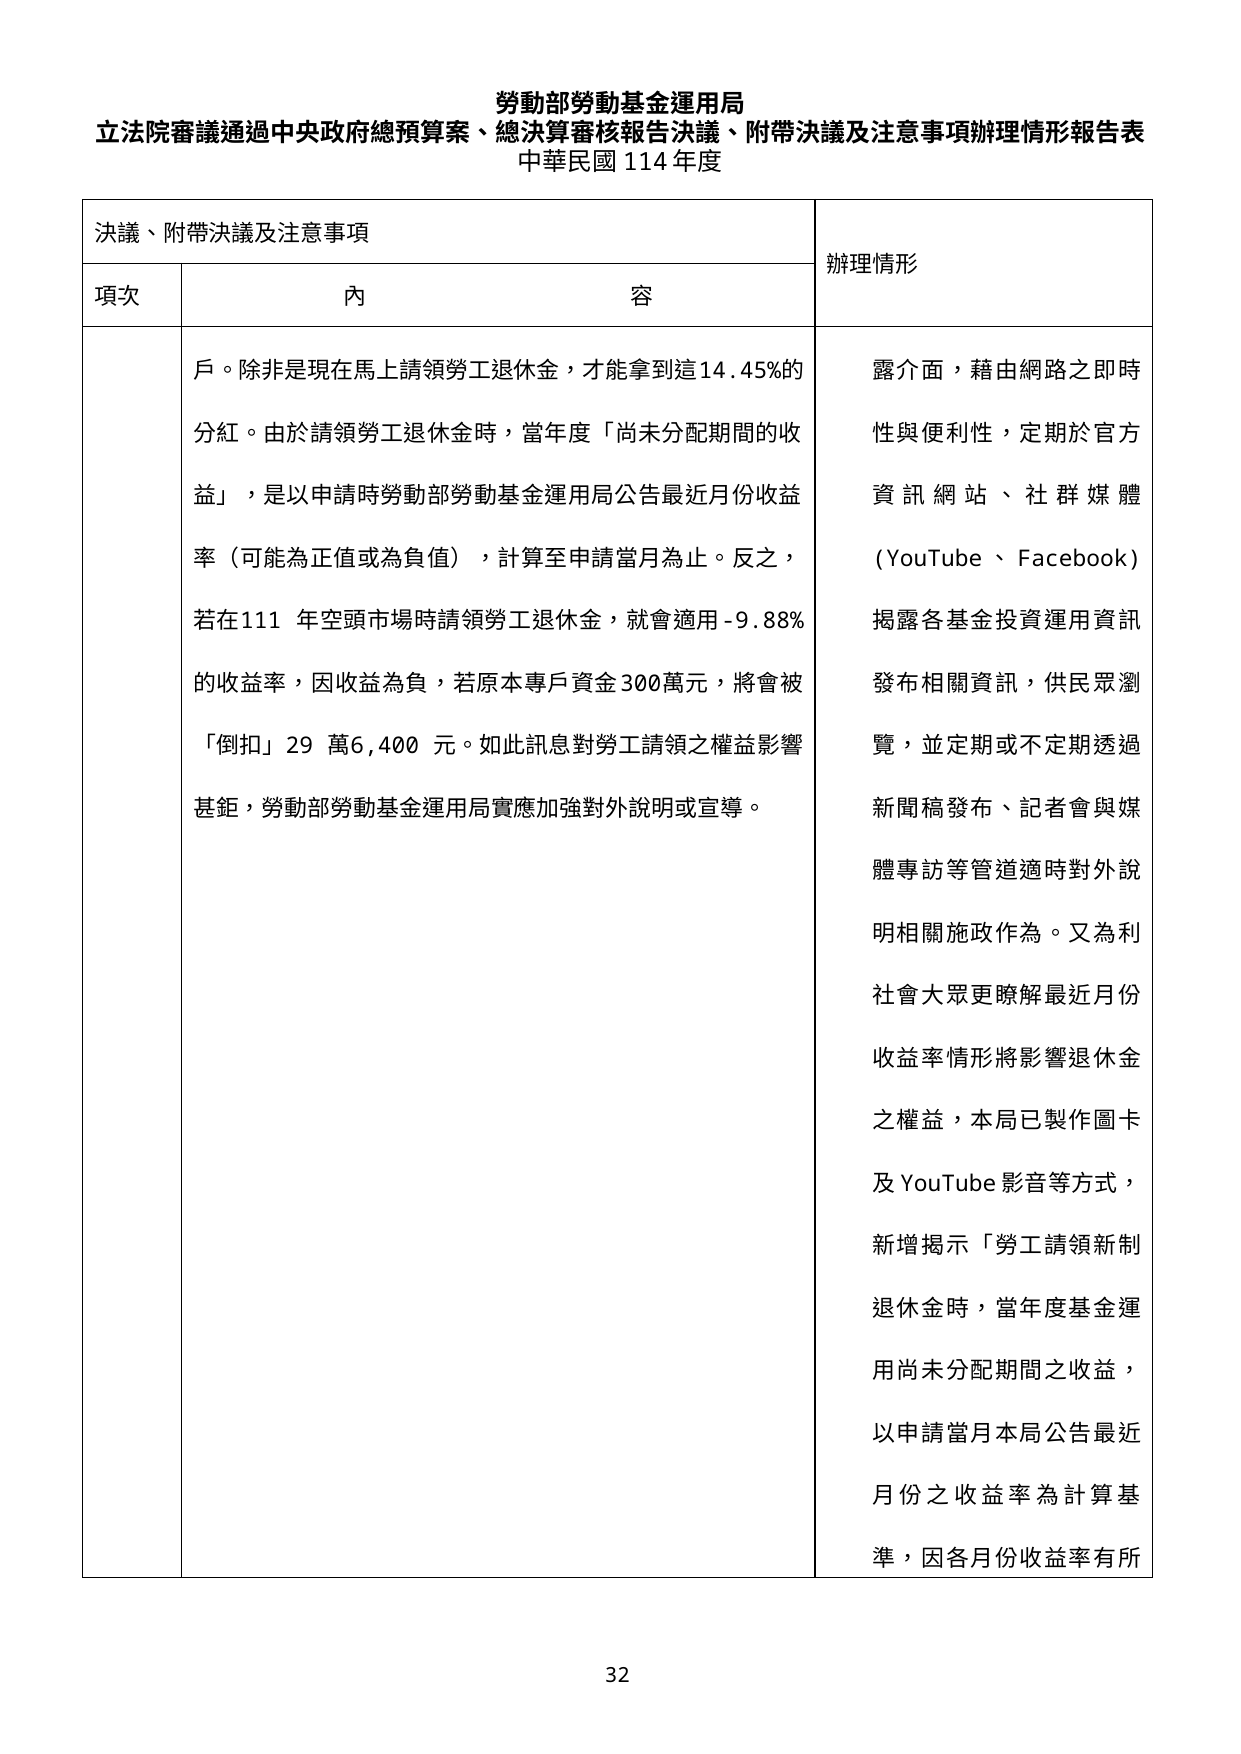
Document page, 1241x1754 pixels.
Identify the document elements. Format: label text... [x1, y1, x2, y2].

table_cell [83, 327, 181, 1577]
table_header 決議、附帶決議及注意事項 [83, 200, 814, 262]
table_header [1153, 199, 1157, 262]
table_cell [1153, 326, 1157, 1577]
table_cell [1153, 263, 1157, 326]
table_header 辦理情形 [816, 200, 1152, 326]
table_cell 項次 [83, 264, 181, 326]
table_cell 戶。除非是現在馬上請領勞工退休金，才能拿到這14.45%的分紅。由於請領勞工退休金時，當年度「尚未分配期間的收益」，是以申請時勞動部勞動基金運用局公告最近月份收益率（可能為正值或為負值），計算至申請當月為止。反之，若在111 年空頭市場時請領勞工退休金，就會適用-9.88%的收益率，因收益為負，若原本專戶資金300萬元，將會被「倒扣」29 萬6,400 元。如此訊息對勞工請領之權益影響甚鉅，勞動部勞動基金運用局實應加強對外說明或宣導。 [182, 327, 814, 1577]
table_cell 內 容 [182, 264, 814, 326]
table_cell 露介面，藉由網路之即時性與便利性，定期於官方資訊網站、社群媒體(YouTube、Facebook)揭露各基金投資運用資訊發布相關資訊，供民眾瀏覽，並定期或不定期透過新聞稿發布、記者會與媒體專訪等管道適時對外說明相關施政作為。又為利社會大眾更瞭解最近月份收益率情形將影響退休金之權益，本局已製作圖卡及YouTube影音等方式，新增揭示「勞工請領新制退休金時，當年度基金運用尚未分配期間之收益，以申請當月本局公告最近月份之收益率為計算基準，因各月份收益率有所 [816, 327, 1152, 1577]
